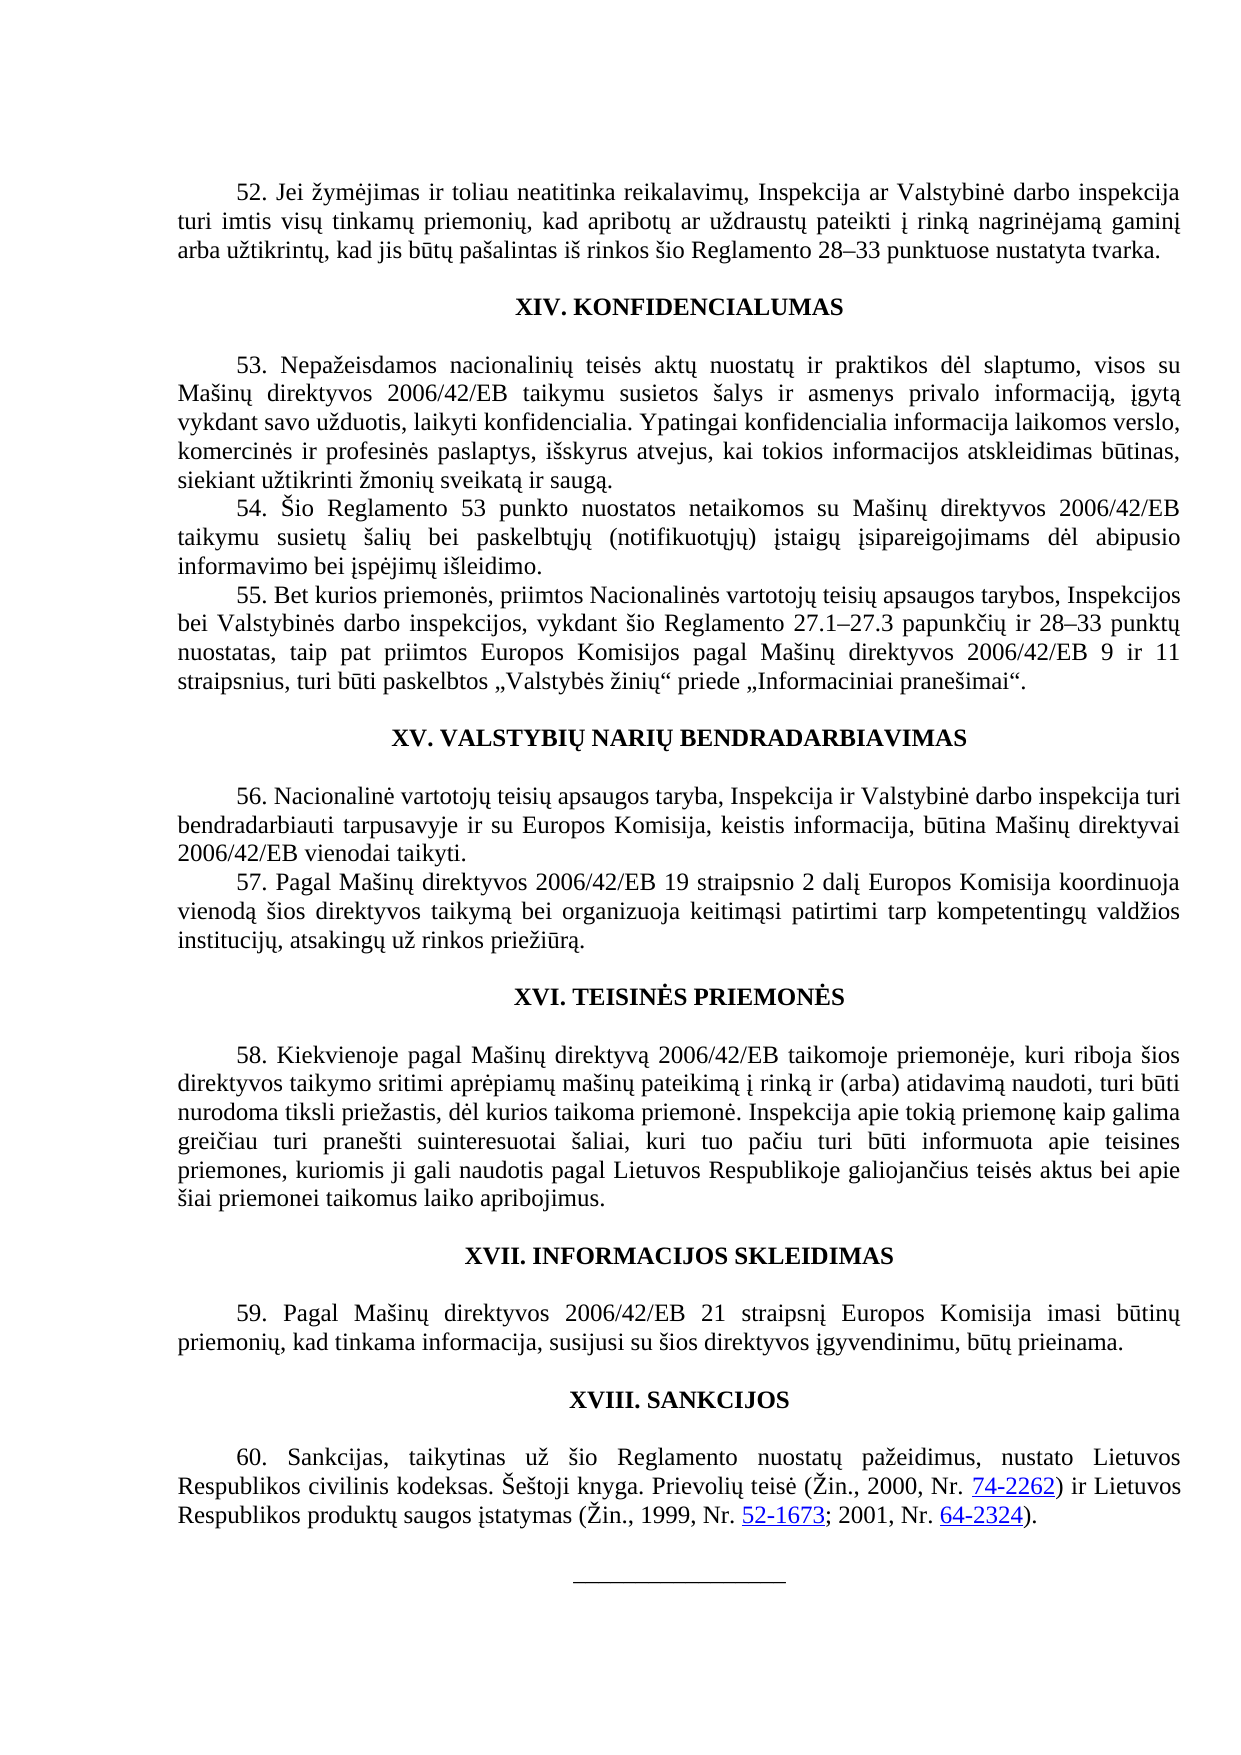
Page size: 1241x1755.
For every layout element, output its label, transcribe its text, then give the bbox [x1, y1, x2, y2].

text _________________ [177, 1557, 1181, 1586]
text XVII. INFORMACIJOS SKLEIDIMAS [177, 1241, 1181, 1270]
text XVIII. SANKCIJOS [177, 1385, 1181, 1413]
text 52. Jei žymėjimas ir toliau neatitinka reikalavimų, Inspekcija ar Valstybinė darbo inspekcija turi imtis visų tinkamų priemonių, kad apribotų ar uždraustų pateikti į rinką nagrinėjamą gaminį arba užtikrintų, kad jis būtų pašalintas iš rinkos šio Reglamento 28–33 punktuose nustatyta tvarka. [177, 177, 1181, 263]
text 54. Šio Reglamento 53 punkto nuostatos netaikomos su Mašinų direktyvos 2006/42/EB taikymu susietų šalių bei paskelbtųjų (notifikuotųjų) įstaigų įsipareigojimams dėl abipusio informavimo bei įspėjimų išleidimo. [177, 493, 1181, 580]
text XVI. TEISINĖS PRIEMONĖS [177, 982, 1181, 1011]
text 57. Pagal Mašinų direktyvos 2006/42/EB 19 straipsnio 2 dalį Europos Komisija koordinuoja vienodą šios direktyvos taikymą bei organizuoja keitimąsi patirtimi tarp kompetentingų valdžios institucijų, atsakingų už rinkos priežiūrą. [177, 867, 1181, 953]
text XV. VALSTYBIŲ NARIŲ BENDRADARBIAVIMAS [177, 723, 1181, 752]
text 58. Kiekvienoje pagal Mašinų direktyvą 2006/42/EB taikomoje priemonėje, kuri riboja šios direktyvos taikymo sritimi aprėpiamų mašinų pateikimą į rinką ir (arba) atidavimą naudoti, turi būti nurodoma tiksli priežastis, dėl kurios taikoma priemonė. Inspekcija apie tokią priemonę kaip galima greičiau turi pranešti suinteresuotai šaliai, kuri tuo pačiu turi būti informuota apie teisines priemones, kuriomis ji gali naudotis pagal Lietuvos Respublikoje galiojančius teisės aktus bei apie šiai priemonei taikomus laiko apribojimus. [177, 1040, 1181, 1212]
text 56. Nacionalinė vartotojų teisių apsaugos taryba, Inspekcija ir Valstybinė darbo inspekcija turi bendradarbiauti tarpusavyje ir su Europos Komisija, keistis informacija, būtina Mašinų direktyvai 2006/42/EB vienodai taikyti. [177, 781, 1181, 867]
text 53. Nepažeisdamos nacionalinių teisės aktų nuostatų ir praktikos dėl slaptumo, visos su Mašinų direktyvos 2006/42/EB taikymu susietos šalys ir asmenys privalo informaciją, įgytą vykdant savo užduotis, laikyti konfidencialia. Ypatingai konfidencialia informacija laikomos verslo, komercinės ir profesinės paslaptys, išskyrus atvejus, kai tokios informacijos atskleidimas būtinas, siekiant užtikrinti žmonių sveikatą ir saugą. [177, 350, 1181, 493]
text 60. Sankcijas, taikytinas už šio Reglamento nuostatų pažeidimus, nustato Lietuvos Respublikos civilinis kodeksas. Šeštoji knyga. Prievolių teisė (Žin., 2000, Nr. 74-2262) ir Lietuvos Respublikos produktų saugos įstatymas (Žin., 1999, Nr. 52-1673; 2001, Nr. 64-2324). [177, 1442, 1181, 1528]
text 55. Bet kurios priemonės, priimtos Nacionalinės vartotojų teisių apsaugos tarybos, Inspekcijos bei Valstybinės darbo inspekcijos, vykdant šio Reglamento 27.1–27.3 papunkčių ir 28–33 punktų nuostatas, taip pat priimtos Europos Komisijos pagal Mašinų direktyvos 2006/42/EB 9 ir 11 straipsnius, turi būti paskelbtos „Valstybės žinių“ priede „Informaciniai pranešimai“. [177, 580, 1181, 695]
text 59. Pagal Mašinų direktyvos 2006/42/EB 21 straipsnį Europos Komisija imasi būtinų priemonių, kad tinkama informacija, susijusi su šios direktyvos įgyvendinimu, būtų prieinama. [177, 1298, 1181, 1356]
text XIV. KONFIDENCIALUMAS [177, 292, 1181, 321]
